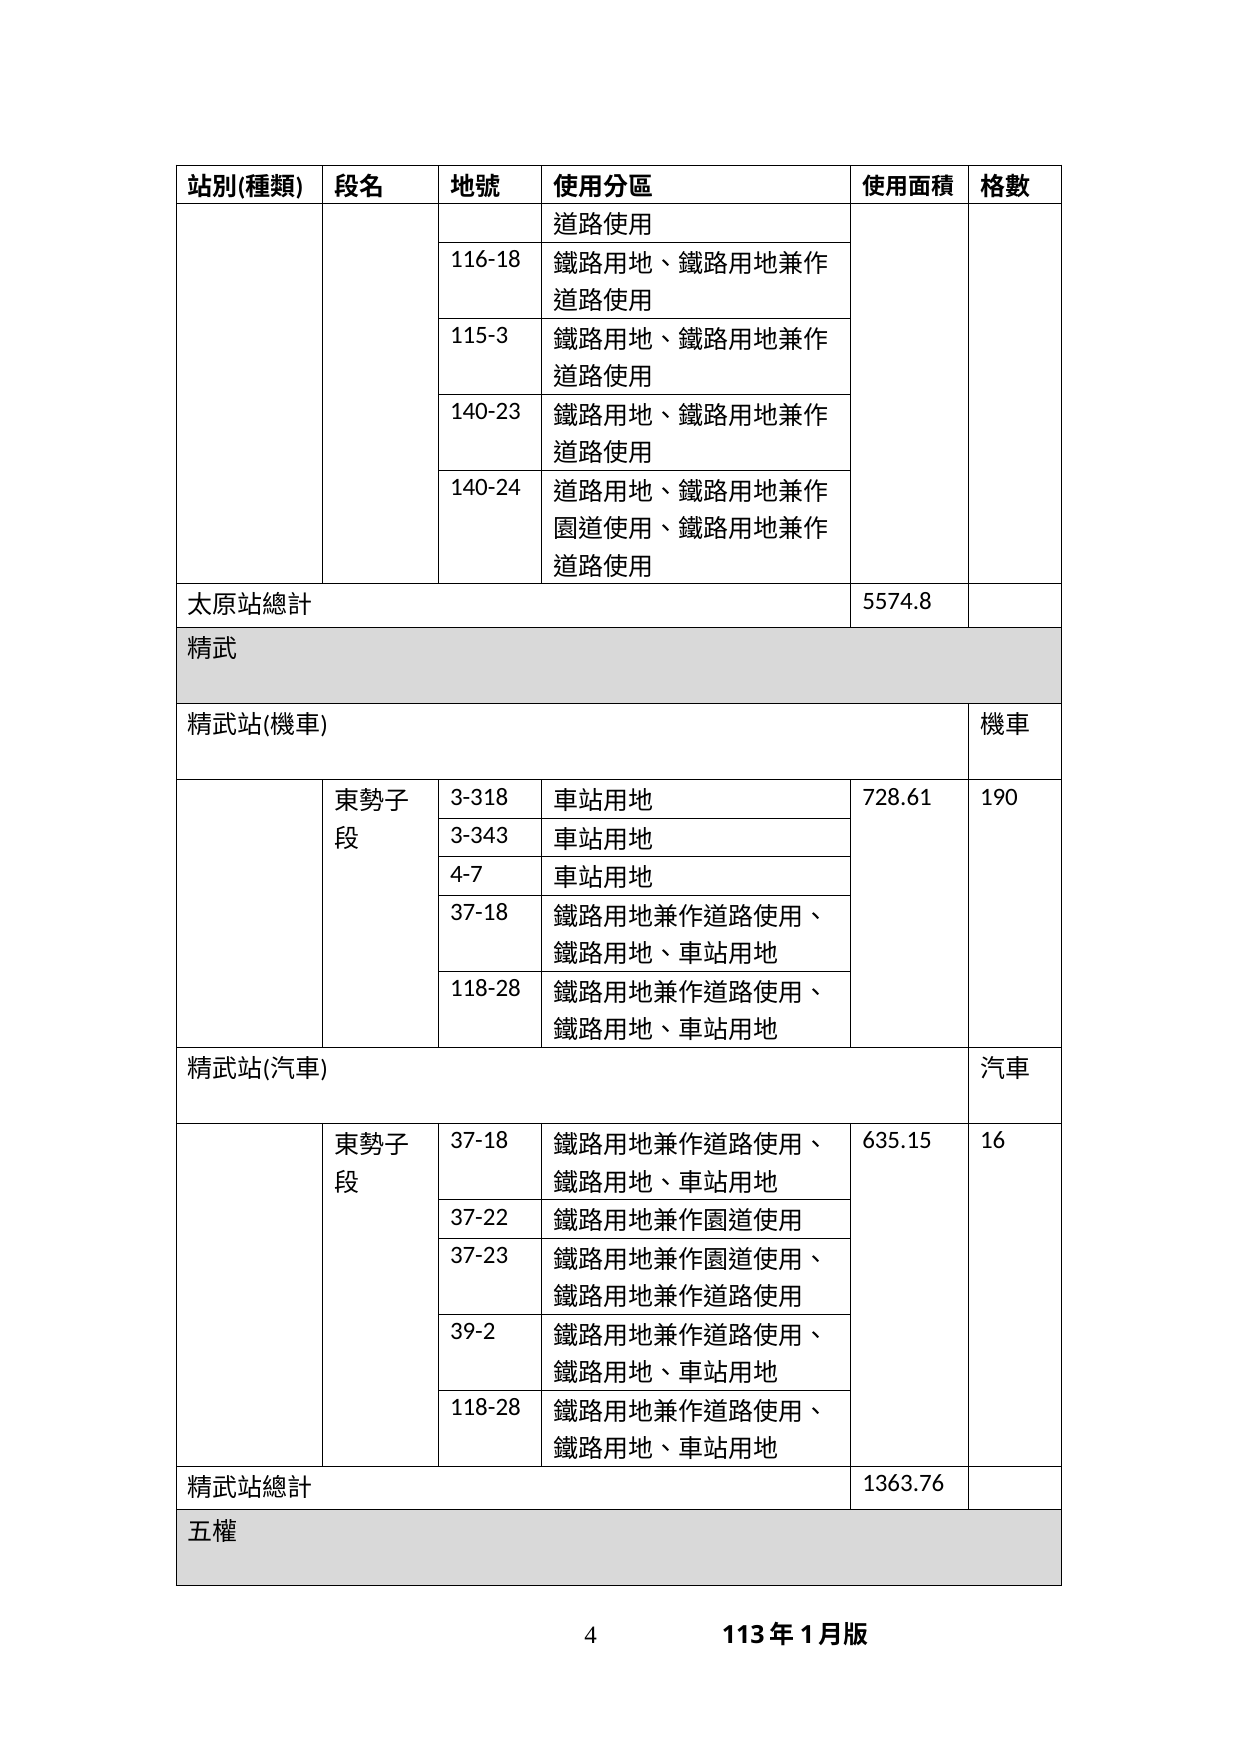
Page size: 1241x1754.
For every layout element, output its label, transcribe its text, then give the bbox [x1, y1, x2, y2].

table_cell 鐵路用地兼作道路使用、鐵路用地、車站用地 [542, 1315, 850, 1389]
table_cell 車站用地 [542, 819, 850, 856]
table_cell 5574.8 [851, 584, 968, 627]
table_cell 太原站總計 [177, 584, 850, 627]
table_cell 3-318 [439, 780, 541, 818]
table_cell 車站用地 [542, 857, 850, 895]
table_cell 鐵路用地、鐵路用地兼作道路使用 [542, 395, 850, 470]
table_cell 635.15 [851, 1124, 968, 1466]
table_cell 車站用地 [542, 780, 850, 818]
table_header 使用面積 [851, 166, 968, 203]
table_cell [323, 204, 438, 583]
table_header 段名 [323, 166, 438, 203]
table_cell 37-23 [439, 1239, 541, 1313]
table_header 站別(種類) [177, 166, 322, 203]
table_cell 4-7 [439, 857, 541, 895]
table_cell 精武站(汽車) [177, 1048, 968, 1123]
table_cell 728.61 [851, 780, 968, 1047]
table_cell 汽車 [969, 1048, 1061, 1123]
table_cell 機車 [969, 704, 1061, 779]
table_cell 精武站(機車) [177, 704, 968, 779]
table_cell [969, 204, 1061, 583]
table_cell 東勢子段 [323, 1124, 438, 1466]
table_cell 道路使用 [542, 204, 850, 242]
table_cell 140-23 [439, 395, 541, 470]
table_cell 鐵路用地兼作道路使用、鐵路用地、車站用地 [542, 896, 850, 971]
table_cell 東勢子段 [323, 780, 438, 1047]
table_cell 118-28 [439, 1391, 541, 1466]
table_cell [177, 1124, 322, 1466]
table_cell 16 [969, 1124, 1061, 1466]
table_cell 190 [969, 780, 1061, 1047]
table_cell 118-28 [439, 972, 541, 1047]
table_cell 116-18 [439, 243, 541, 318]
table_cell 鐵路用地兼作道路使用、鐵路用地、車站用地 [542, 972, 850, 1047]
table_cell 39-2 [439, 1315, 541, 1389]
table_cell 鐵路用地兼作道路使用、鐵路用地、車站用地 [542, 1391, 850, 1466]
table_cell 精武 [177, 628, 1061, 703]
table_cell [439, 204, 541, 242]
table_cell 鐵路用地兼作園道使用、鐵路用地兼作道路使用 [542, 1239, 850, 1313]
table_header 使用分區 [542, 166, 850, 203]
table_cell 五權 [177, 1510, 1061, 1585]
table_cell 37-22 [439, 1200, 541, 1237]
table_cell 鐵路用地、鐵路用地兼作道路使用 [542, 243, 850, 318]
table_cell 1363.76 [851, 1467, 968, 1509]
table_header 地號 [439, 166, 541, 203]
table_header 格數 [969, 166, 1061, 203]
table_cell 道路用地、鐵路用地兼作園道使用、鐵路用地兼作道路使用 [542, 471, 850, 583]
table_cell 鐵路用地兼作道路使用、鐵路用地、車站用地 [542, 1124, 850, 1199]
table_cell 140-24 [439, 471, 541, 583]
table_cell [969, 1467, 1061, 1509]
table_cell [177, 204, 322, 583]
table_cell [177, 780, 322, 1047]
table_cell 鐵路用地、鐵路用地兼作道路使用 [542, 319, 850, 394]
table_cell [969, 584, 1061, 627]
table_cell 精武站總計 [177, 1467, 850, 1509]
table_cell 115-3 [439, 319, 541, 394]
table_cell 鐵路用地兼作園道使用 [542, 1200, 850, 1237]
table_cell 37-18 [439, 1124, 541, 1199]
table_cell 37-18 [439, 896, 541, 971]
table_cell [851, 204, 968, 583]
table_cell 3-343 [439, 819, 541, 856]
